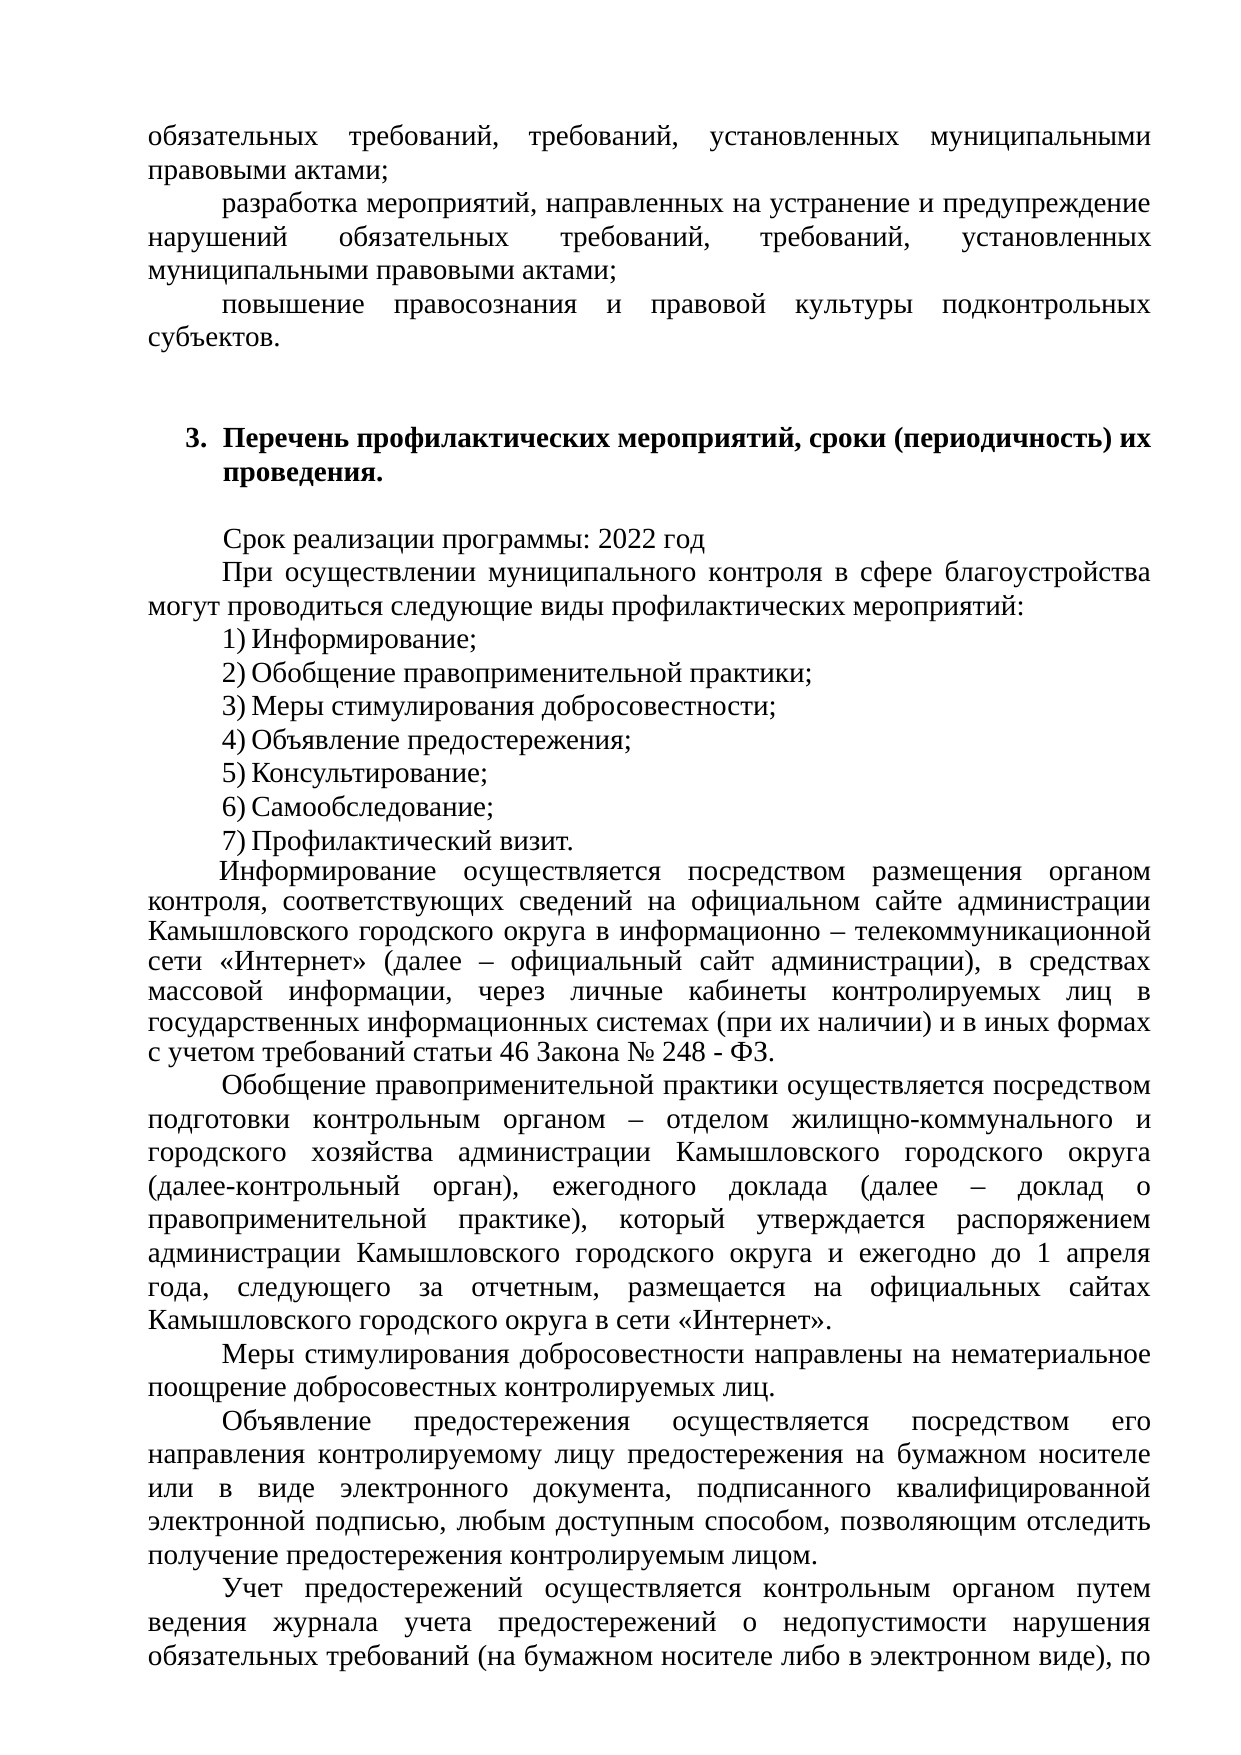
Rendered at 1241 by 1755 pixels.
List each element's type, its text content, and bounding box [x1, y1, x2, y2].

list Профилактический визит. [222, 823, 1152, 856]
text Информирование осуществляется посредством размещения органом контроля, соответствующих сведений на официальном сайте администрации Камышловского городского округа в информационно – телекоммуникационной сети «Интернет» (далее – официальный сайт администрации), в средствах массовой информации, через личные кабинеты контролируемых лиц в государственных информационных системах (при их наличии) и в иных формах с учетом требований статьи 46 Закона № 248 - ФЗ. [148, 856, 1152, 1067]
text Обобщение правоприменительной практики осуществляется посредством подготовки контрольным органом – отделом жилищно-коммунального и городского хозяйства администрации Камышловского городского округа (далее-контрольный орган), ежегодного доклада ‎(далее – доклад о правоприменительной практике), который утверждается распоряжением администрации Камышловского городского округа и ежегодно до 1 апреля года, следующего за отчетным, размещается на официальных сайтах Камышловского городского округа в сети «Интернет». [148, 1067, 1152, 1336]
list Обобщение правоприменительной практики; [222, 655, 1152, 688]
list Консультирование; [222, 756, 1152, 789]
text Учет предостережений осуществляется контрольным органом путем ведения журнала учета предостережений о недопустимости нарушения обязательных требований (на бумажном носителе либо в электронном виде), по [148, 1571, 1152, 1671]
text повышение правосознания и правовой культуры подконтрольных субъектов. [148, 286, 1152, 353]
list Объявление предостережения; [222, 722, 1152, 756]
text Меры стимулирования добросовестности направлены на нематериальное поощрение добросовестных контролируемых лиц. [148, 1336, 1152, 1403]
list Меры стимулирования добросовестности; [222, 688, 1152, 722]
text При осуществлении муниципального контроля в сфере благоустройства могут проводиться следующие виды профилактических мероприятий: [148, 554, 1152, 621]
list Самообследование; [222, 789, 1152, 823]
text Срок реализации программы: 2022 год [223, 521, 1152, 554]
text обязательных требований, требований, установленных муниципальными правовыми актами; [148, 118, 1152, 185]
list Информирование; [222, 621, 1152, 655]
text Объявление предостережения осуществляется посредством его направления контролируемому лицу предостережения на бумажном носителе или в виде электронного документа, подписанного квалифицированной электронной подписью, любым доступным способом, позволяющим отследить получение предостережения контролируемым лицом. [148, 1403, 1152, 1571]
text разработка мероприятий, направленных на устранение и предупреждение нарушений обязательных требований, требований, установленных муниципальными правовыми актами; [148, 185, 1152, 286]
list Перечень профилактических мероприятий, сроки (периодичность) их проведения. [185, 420, 1152, 487]
